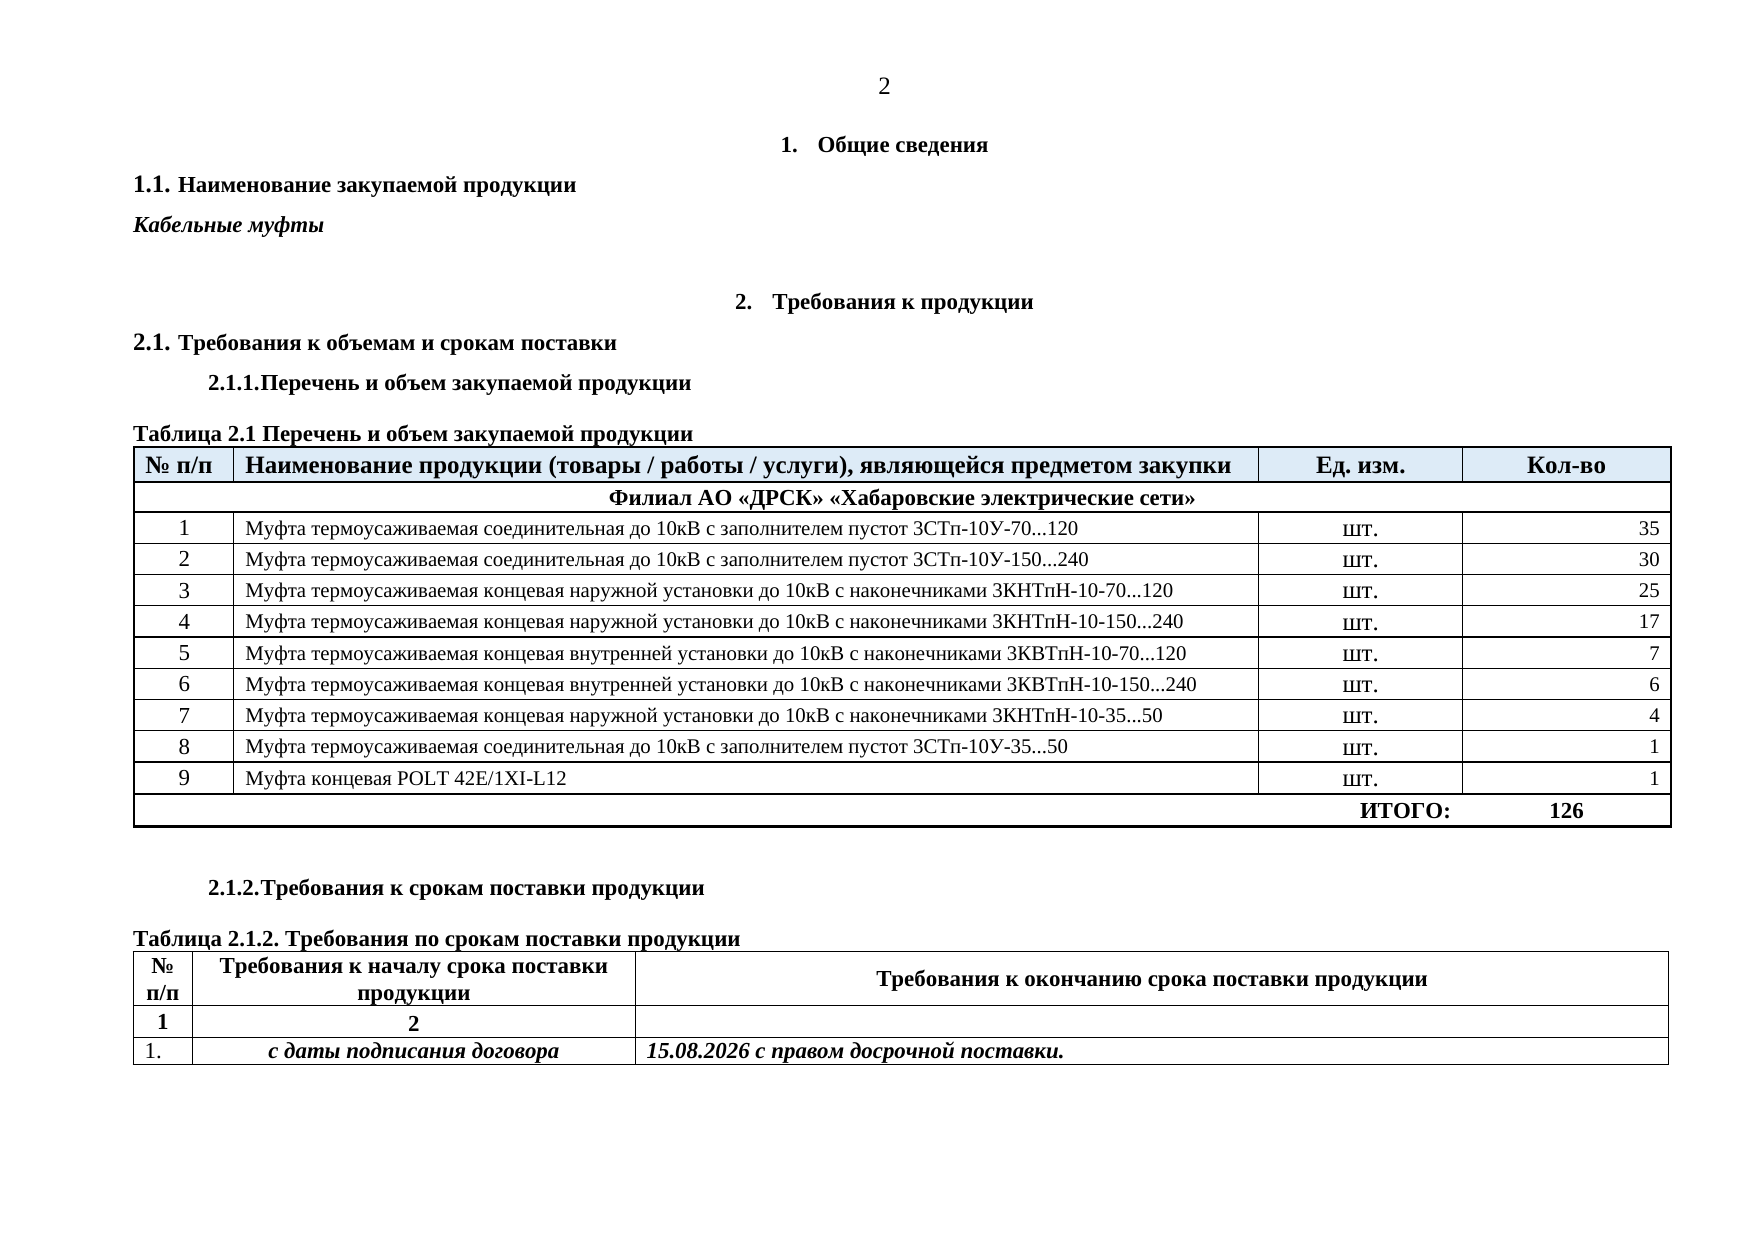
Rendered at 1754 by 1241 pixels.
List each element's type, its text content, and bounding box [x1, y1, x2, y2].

table_cell 3 [135, 575, 233, 605]
table_cell с даты подписания договора [193, 1038, 635, 1064]
table_header Требования к началу срока поставки продукции [193, 952, 635, 1005]
subtitle Требования к продукции [133, 288, 1636, 315]
table_cell 1 [135, 513, 233, 543]
table_cell 7 [135, 700, 233, 730]
table_cell 35 [1463, 513, 1670, 543]
table_header Кол-во [1463, 448, 1670, 481]
table_cell 4 [135, 606, 233, 636]
table_cell Муфта термоусаживаемая концевая внутренней установки до 10кВ с наконечниками 3КВТпН-10-70...120 [234, 638, 1258, 668]
table_cell 8 [135, 731, 233, 761]
subtitle Требования к срокам поставки продукции [208, 873, 1636, 900]
table_cell 7 [1463, 638, 1670, 668]
table_header Наименование продукции (товары / работы / услуги), являющейся предметом закупки [234, 448, 1258, 481]
subtitle Требования к объемам и срокам поставки [133, 327, 1636, 356]
table_header Ед. изм. [1259, 448, 1462, 481]
table_cell Муфта термоусаживаемая соединительная до 10кВ с заполнителем пустот 3СТп-10У-150...240 [234, 544, 1258, 574]
subtitle Общие сведения [133, 131, 1636, 157]
table_cell 126 [1462, 795, 1670, 825]
table_header № п/п [134, 952, 192, 1005]
table_cell 17 [1463, 606, 1670, 636]
table_cell 15.08.2026 с правом досрочной поставки. [636, 1038, 1668, 1064]
subtitle Наименование закупаемой продукции [133, 169, 1636, 198]
subtitle Таблица 2.1 Перечень и объем закупаемой продукции [133, 420, 1636, 446]
table_cell 6 [135, 669, 233, 699]
table_cell ИТОГО: [135, 795, 1462, 825]
table_cell шт. [1259, 544, 1462, 574]
table_cell шт. [1259, 763, 1462, 793]
table_cell 6 [1463, 669, 1670, 699]
table_cell 1 [134, 1006, 192, 1037]
table_cell Муфта концевая POLT 42E/1ХI-L12 [234, 763, 1258, 793]
table_cell шт. [1259, 700, 1462, 730]
table_cell 2 [193, 1006, 635, 1037]
table_cell 25 [1463, 575, 1670, 605]
table_cell Муфта термоусаживаемая концевая внутренней установки до 10кВ с наконечниками 3КВТпН-10-150...240 [234, 669, 1258, 699]
table_cell 1 [1463, 731, 1670, 761]
table_cell Муфта термоусаживаемая концевая наружной установки до 10кВ с наконечниками 3КНТпН-10-70...120 [234, 575, 1258, 605]
table_cell 9 [135, 763, 233, 793]
table_cell Муфта термоусаживаемая концевая наружной установки до 10кВ с наконечниками 3КНТпН-10-35...50 [234, 700, 1258, 730]
table_cell шт. [1259, 731, 1462, 761]
table_cell Филиал АО «ДРСК» «Хабаровские электрические сети» [135, 483, 1670, 511]
table_cell 5 [135, 638, 233, 668]
table_cell шт. [1259, 606, 1462, 636]
table_cell 4 [1463, 700, 1670, 730]
table_cell Муфта термоусаживаемая концевая наружной установки до 10кВ с наконечниками 3КНТпН-10-150...240 [234, 606, 1258, 636]
table_cell шт. [1259, 638, 1462, 668]
subtitle Таблица 2.1.2. Требования по срокам поставки продукции [133, 925, 1636, 951]
table_cell 30 [1463, 544, 1670, 574]
table_cell [636, 1006, 1668, 1037]
table_header Требования к окончанию срока поставки продукции [636, 952, 1668, 1005]
table_cell шт. [1259, 669, 1462, 699]
table_cell 1 [1463, 763, 1670, 793]
table_cell шт. [1259, 513, 1462, 543]
table_cell Муфта термоусаживаемая соединительная до 10кВ с заполнителем пустот 3СТп-10У-70...120 [234, 513, 1258, 543]
table_cell [134, 1038, 192, 1064]
table_header № п/п [135, 448, 233, 481]
text Кабельные муфты [133, 211, 1636, 237]
subtitle Перечень и объем закупаемой продукции [208, 368, 1636, 395]
table_cell Муфта термоусаживаемая соединительная до 10кВ с заполнителем пустот 3СТп-10У-35...50 [234, 731, 1258, 761]
table_cell шт. [1259, 575, 1462, 605]
table_cell 2 [135, 544, 233, 574]
